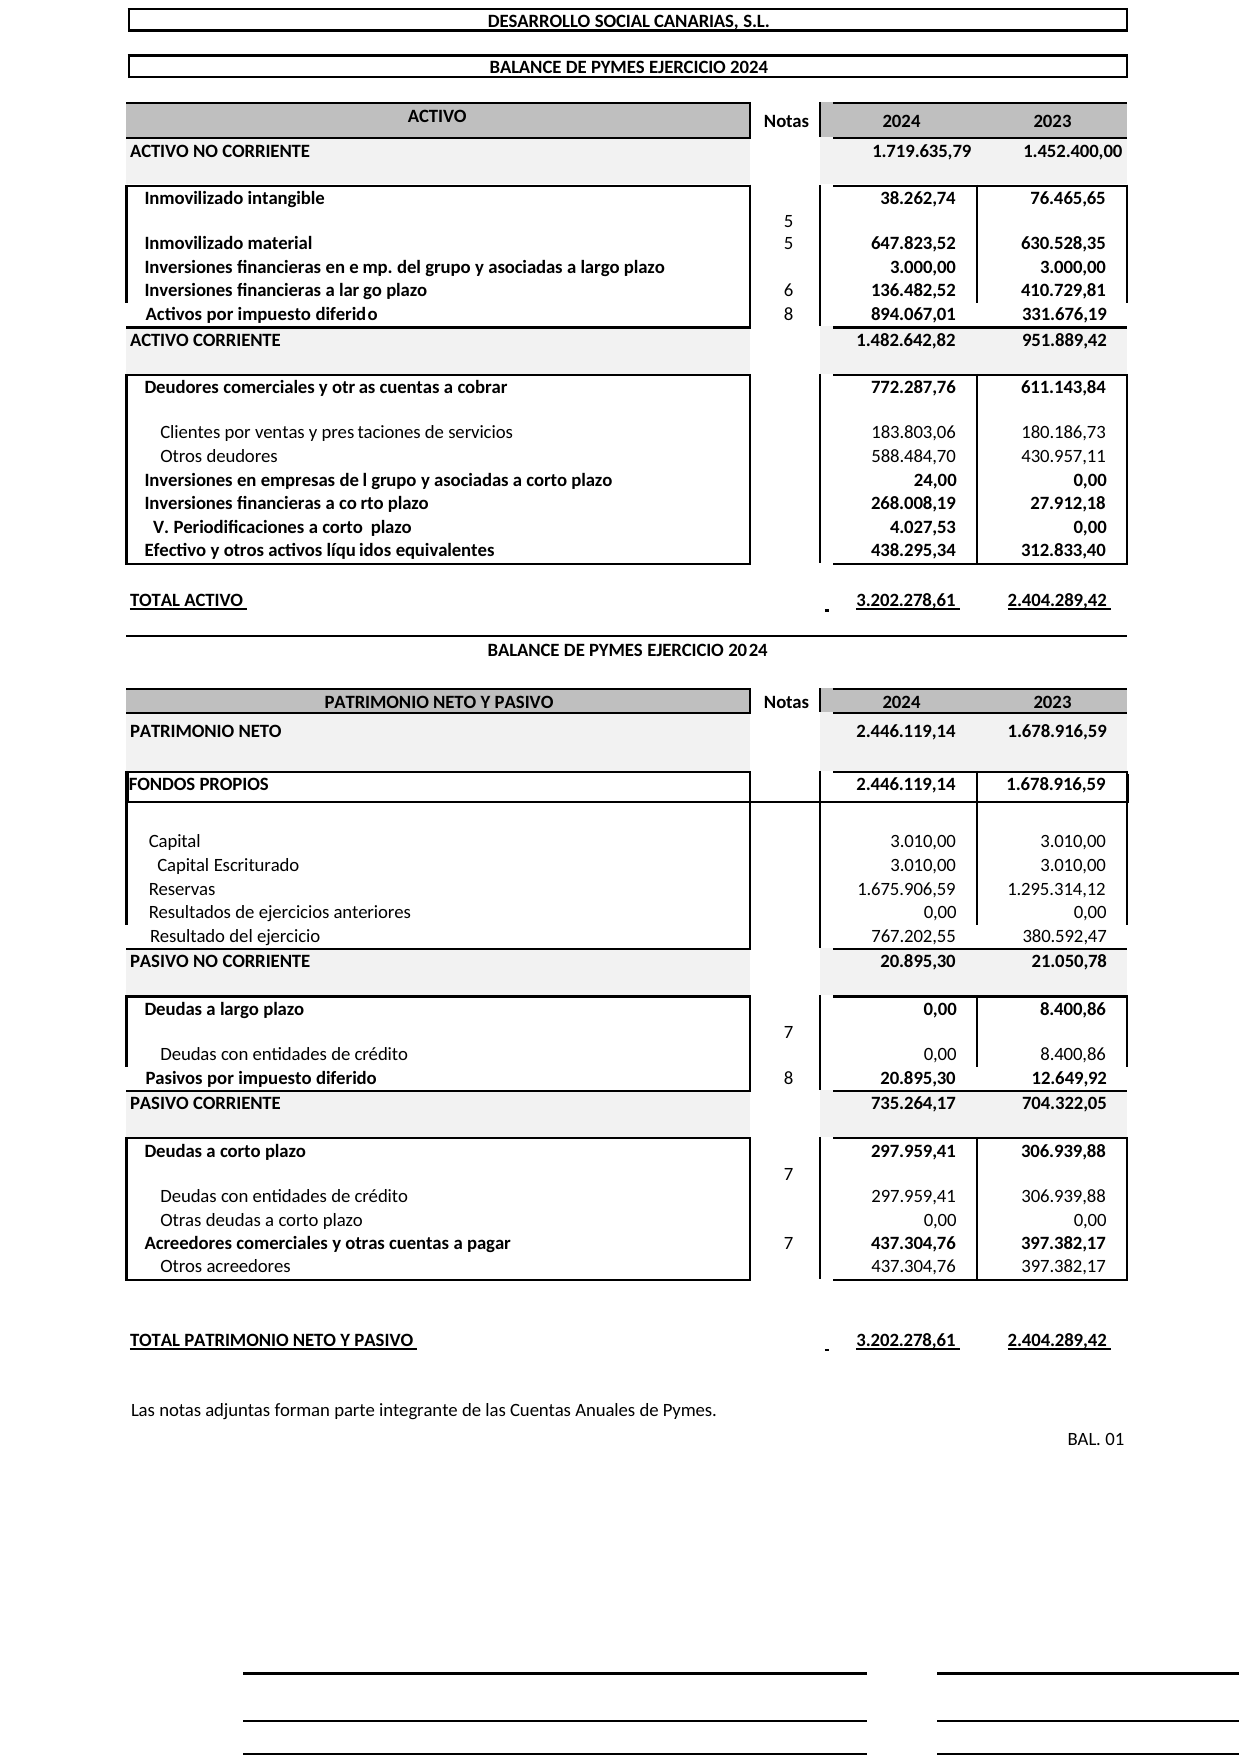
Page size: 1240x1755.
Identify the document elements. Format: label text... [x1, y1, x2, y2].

table_cell [751, 1185, 819, 1209]
table_cell [821, 374, 833, 422]
table_cell [751, 803, 819, 831]
table_cell 2023 [977, 690, 1127, 712]
table_cell l grupo y asociadas a corto plazo [359, 469, 749, 492]
table_cell 6 [751, 280, 819, 303]
table_cell 3.010,00 [978, 831, 1126, 854]
table_cell [751, 831, 819, 854]
text BALANCE DE PYMES EJERCICIO 2024 [132, 57, 1126, 76]
table_cell Reservas [128, 878, 749, 901]
table_header ACTIVO [359, 104, 749, 137]
text Las notas adjuntas forman parte integrante de las Cuentas Anuales de Pymes. [131, 1398, 723, 1421]
table_cell [751, 422, 819, 445]
table_cell Deudas a largo plazo [128, 998, 749, 1043]
table_cell [820, 1279, 833, 1359]
table_cell 20.895,30 [833, 950, 977, 995]
table_cell [821, 493, 833, 516]
table_cell 704.322,05 [977, 1092, 1127, 1137]
table_cell [751, 1256, 819, 1279]
text BAL. 01 [1067, 1427, 1142, 1450]
table_cell 3.010,00 [978, 854, 1126, 878]
table_cell 437.304,76 [833, 1256, 976, 1279]
table_cell idos equivalentes [359, 540, 749, 563]
table_cell [821, 469, 833, 492]
table_cell [751, 256, 819, 280]
table_cell 7 [751, 1233, 819, 1256]
table_cell PATRIMONIO NETO [126, 714, 750, 771]
table_cell Deudas a corto plazo [128, 1139, 749, 1185]
table_cell 438.295,34 [833, 540, 976, 563]
table_cell 611.143,84 [978, 376, 1126, 422]
table_cell [751, 374, 819, 422]
table_cell [821, 256, 833, 280]
table_cell 410.729,81 [978, 280, 1126, 303]
table_cell 647.823,52 [833, 233, 976, 256]
table_cell 767.202,55 [833, 925, 977, 948]
table_cell [821, 771, 833, 801]
table_cell 735.264,17 [833, 1092, 977, 1137]
table_cell Efectivo y otros activos líqu [128, 540, 359, 563]
table_cell Deudores comerciales y otr [128, 376, 359, 422]
table_cell 3.010,00 [833, 831, 976, 854]
table_cell 8 [751, 303, 819, 326]
table_cell [821, 1043, 833, 1067]
table_cell [821, 185, 833, 232]
table_cell 8 [751, 1067, 819, 1090]
text DESARROLLO SOCIAL CANARIAS, S.L. [132, 10, 1126, 29]
table_cell [821, 901, 833, 925]
table_cell 397.382,17 [978, 1256, 1126, 1279]
table_cell 7 [751, 1137, 819, 1185]
table_cell 1.678.916,59 [978, 773, 1126, 801]
table_cell rto plazo [359, 493, 749, 516]
table_cell Resultados de ejercicios anteriores [128, 901, 749, 925]
table_cell 437.304,76 [833, 1233, 976, 1256]
table_header 2024 [833, 104, 977, 137]
table_cell 630.528,35 [978, 233, 1126, 256]
table_cell [750, 1279, 820, 1359]
table_cell 2.404.289,42 [977, 565, 1127, 635]
table_cell [751, 1043, 819, 1067]
table_cell [751, 469, 819, 492]
table_cell o [359, 303, 749, 326]
table_cell Otros deudores [128, 445, 359, 469]
table_cell mp. del grupo y asociadas a largo plazo [359, 256, 749, 280]
table_cell [359, 233, 749, 256]
table_cell [750, 712, 820, 771]
table_cell 0,00 [833, 1209, 976, 1232]
table_cell 268.008,19 [833, 493, 976, 516]
table_cell 24,00 [833, 469, 976, 492]
table_cell [751, 540, 819, 563]
table_cell 8.400,86 [978, 1043, 1126, 1067]
table_cell 0,00 [978, 901, 1126, 925]
table_cell 331.676,19 [977, 303, 1127, 326]
table_cell 5 [751, 185, 819, 232]
table_cell [977, 637, 1127, 688]
table_cell ACTIVO CORRIENTE [126, 329, 359, 374]
table_cell [821, 803, 833, 831]
table_cell go plazo [359, 280, 749, 303]
table_cell [751, 901, 819, 925]
table_cell [821, 540, 833, 563]
table_cell Inversiones en empresas de [128, 469, 359, 492]
table_cell [750, 137, 820, 184]
table_cell 3.202.278,61 [833, 1281, 977, 1359]
table_cell 3.000,00 [833, 256, 976, 280]
table_cell Inversiones financieras en e [128, 256, 359, 280]
table_cell [751, 878, 819, 901]
table_cell 380.592,47 [977, 925, 1127, 948]
table_cell [359, 187, 749, 232]
table_cell [821, 995, 833, 1043]
table_header [821, 102, 833, 137]
table_cell [820, 637, 833, 688]
table_cell [821, 422, 833, 445]
table_cell Capital Escriturado [128, 854, 749, 878]
table_cell [821, 925, 833, 948]
table_cell 21.050,78 [977, 950, 1127, 995]
table_cell [821, 233, 833, 256]
table_cell plazo [359, 516, 749, 540]
table_cell PATRIMONIO NETO Y PASIVO [126, 690, 749, 712]
table_cell 297.959,41 [833, 1185, 976, 1209]
table_cell Capital [128, 831, 749, 854]
table_cell BALANCE DE PYMES EJERCICIO 20 [359, 637, 750, 688]
table_cell 297.959,41 [833, 1139, 976, 1185]
table_cell 306.939,88 [978, 1139, 1126, 1185]
table_cell 312.833,40 [978, 540, 1126, 563]
table_cell 1.295.314,12 [978, 878, 1126, 901]
table_cell Otras deudas a corto plazo [128, 1209, 749, 1232]
table_cell [359, 329, 750, 374]
table_cell 4.027,53 [833, 516, 976, 540]
table_cell 183.803,06 [833, 422, 976, 445]
table_cell 1.675.906,59 [833, 878, 976, 901]
table_cell [359, 445, 749, 469]
table_cell 1.482.642,82 [833, 329, 977, 374]
table_cell Deudas con entidades de crédito [128, 1185, 749, 1209]
table_cell Deudas con entidades de crédito [128, 1043, 749, 1067]
table_cell [751, 1209, 819, 1232]
table_cell [750, 1090, 820, 1137]
table_cell TOTAL PATRIMONIO NETO Y PASIVO [126, 1281, 750, 1359]
table_cell [751, 445, 819, 469]
table_cell 3.202.278,61 [833, 565, 977, 635]
table_cell [821, 1185, 833, 1209]
table_cell TOTAL ACTIVO [126, 565, 359, 635]
table_cell Notas [751, 688, 819, 712]
table_cell 136.482,52 [833, 280, 976, 303]
table_cell [750, 326, 820, 374]
table_cell [359, 139, 750, 184]
table_cell [821, 688, 833, 712]
table_cell 588.484,70 [833, 445, 976, 469]
table_header 2023 [977, 104, 1127, 137]
table_cell [750, 948, 820, 995]
table_cell [978, 803, 1126, 831]
table_cell PASIVO CORRIENTE [126, 1092, 750, 1137]
table_cell as cuentas a cobrar [359, 376, 749, 422]
table_cell [821, 1209, 833, 1232]
table_cell [821, 280, 833, 303]
table_cell [820, 563, 833, 635]
table_cell 1.452.400,00 [977, 139, 1127, 184]
table_cell 0,00 [833, 1043, 976, 1067]
table_cell 0,00 [978, 469, 1126, 492]
table_cell 5 [751, 233, 819, 256]
table_cell 951.889,42 [977, 329, 1127, 374]
table_cell [750, 563, 820, 635]
table_header Notas [751, 102, 819, 137]
table_cell [751, 925, 819, 948]
table_cell 76.465,65 [978, 187, 1126, 232]
table_cell [820, 948, 833, 995]
table_cell [821, 1256, 833, 1279]
table_cell Resultado del ejercicio [126, 925, 749, 948]
table_cell FONDOS PROPIOS [129, 773, 749, 801]
table_cell 24 [750, 637, 820, 688]
table_cell 20.895,30 [833, 1067, 977, 1090]
table_cell 27.912,18 [978, 493, 1126, 516]
table_cell [820, 326, 833, 374]
table_cell ACTIVO NO CORRIENTE [126, 139, 359, 184]
table_cell [821, 445, 833, 469]
table_cell 2.446.119,14 [833, 773, 976, 801]
table_cell Clientes por ventas y pres [128, 422, 359, 445]
table_cell 180.186,73 [978, 422, 1126, 445]
table_cell [821, 854, 833, 878]
table_cell [833, 803, 976, 831]
table_cell [821, 878, 833, 901]
table_cell Inversiones financieras a co [128, 493, 359, 516]
table_cell Activos por impuesto diferid [126, 303, 359, 326]
table_cell 8.400,86 [978, 998, 1126, 1043]
table_cell [820, 137, 833, 184]
table_cell 1.719.635,79 [833, 139, 977, 184]
table_cell [359, 565, 750, 635]
table_cell 430.957,11 [978, 445, 1126, 469]
table_cell 3.000,00 [978, 256, 1126, 280]
table_cell [751, 516, 819, 540]
table_cell [820, 1090, 833, 1137]
table_cell PASIVO NO CORRIENTE [126, 950, 750, 995]
table_cell taciones de servicios [359, 422, 749, 445]
table_header [126, 104, 359, 137]
table_cell [821, 1137, 833, 1185]
table_cell 7 [751, 995, 819, 1043]
table_cell 2.404.289,42 [977, 1281, 1127, 1359]
table_cell 0,00 [978, 516, 1126, 540]
table_cell [751, 771, 819, 801]
table_cell V. Periodificaciones a corto [128, 516, 359, 540]
table_cell [751, 493, 819, 516]
table_cell Otros acreedores [128, 1256, 749, 1279]
table_cell 12.649,92 [977, 1067, 1127, 1090]
table_cell [821, 1233, 833, 1256]
table_cell Acreedores comerciales y otras cuentas a pagar [128, 1233, 749, 1256]
table_cell [126, 637, 359, 688]
table_cell [820, 712, 833, 771]
table_cell [128, 803, 749, 831]
table_cell 1.678.916,59 [977, 714, 1127, 771]
table_cell 0,00 [833, 998, 976, 1043]
table_cell [821, 516, 833, 540]
table_cell 0,00 [978, 1209, 1126, 1232]
table_cell [821, 303, 833, 326]
table_cell 2.446.119,14 [833, 714, 977, 771]
table_cell Pasivos por impuesto diferido [126, 1067, 749, 1090]
table_cell 397.382,17 [978, 1233, 1126, 1256]
table_cell 894.067,01 [833, 303, 977, 326]
table_cell [821, 1067, 833, 1090]
table_cell 306.939,88 [978, 1185, 1126, 1209]
table_cell [821, 831, 833, 854]
table_cell [833, 637, 977, 688]
table_cell [751, 854, 819, 878]
table_cell 772.287,76 [833, 376, 976, 422]
table_cell 2024 [833, 690, 977, 712]
table_cell Inmovilizado intangible [128, 187, 359, 232]
table_cell Inversiones financieras a lar [128, 280, 359, 303]
table_cell 3.010,00 [833, 854, 976, 878]
table_cell Inmovilizado material [128, 233, 359, 256]
table_cell 0,00 [833, 901, 976, 925]
table_cell 38.262,74 [833, 187, 976, 232]
